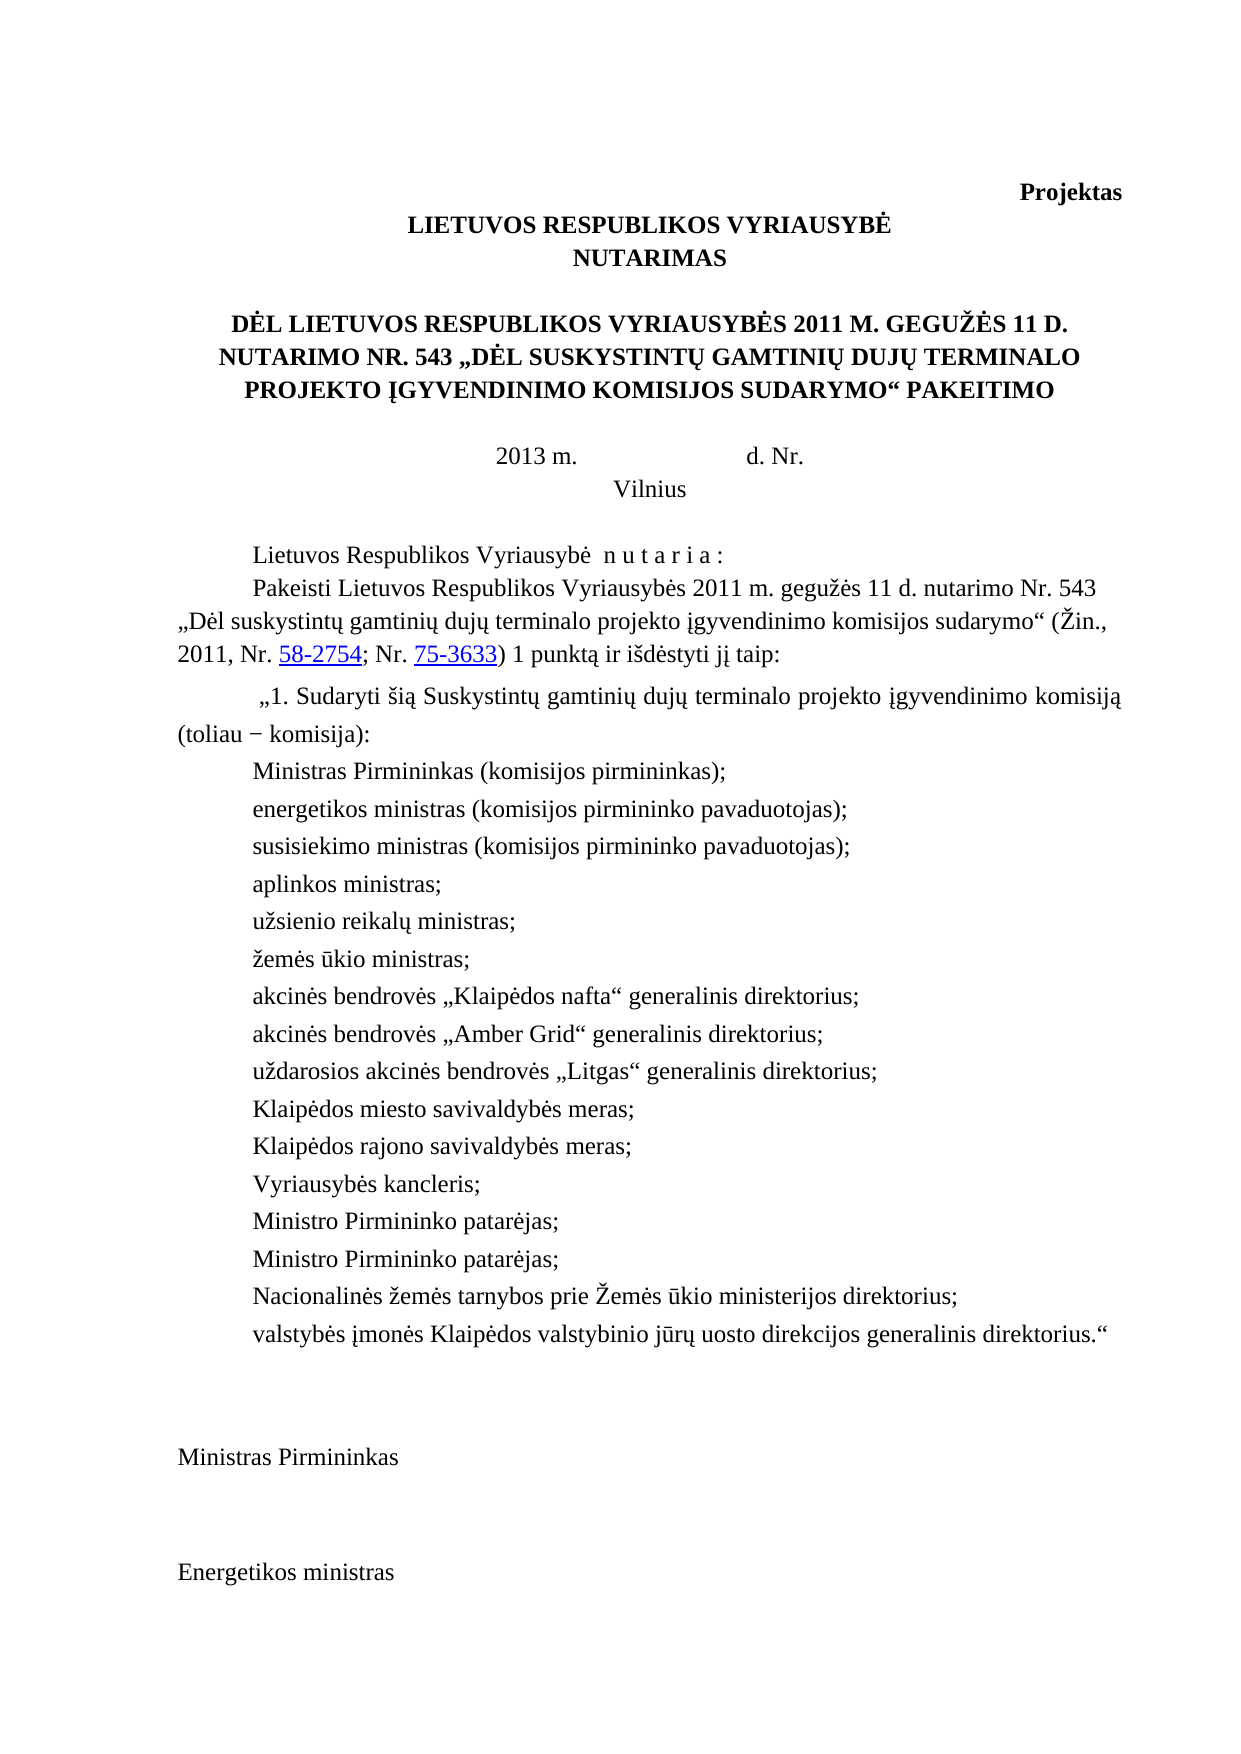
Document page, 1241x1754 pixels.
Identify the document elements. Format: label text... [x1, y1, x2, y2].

text aplinkos ministras; [177, 860, 1122, 897]
text Ministro Pirmininko patarėjas; [177, 1235, 1122, 1272]
text akcinės bendrovės „Amber Grid“ generalinis direktorius; [177, 1010, 1122, 1047]
text DĖL LIETUVOS RESPUBLIKOS VYRIAUSYBĖS 2011 M. GEGUŽĖS 11 D. NUTARIMO NR. 543 „DĖL SUSKYSTINTŲ GAMTINIŲ DUJŲ TERMINALO PROJEKTO ĮGYVENDINIMO KOMISIJOS SUDARYMO“ PAKEITIMO [177, 309, 1122, 404]
text Projektas [177, 177, 1122, 206]
text Nacionalinės žemės tarnybos prie Žemės ūkio ministerijos direktorius; [177, 1272, 1122, 1310]
text Vilnius [177, 474, 1122, 503]
text NUTARIMAS [177, 243, 1122, 272]
text energetikos ministras (komisijos pirmininko pavaduotojas); [177, 785, 1122, 822]
text valstybės įmonės Klaipėdos valstybinio jūrų uosto direkcijos generalinis direktorius.“ [177, 1310, 1122, 1347]
text akcinės bendrovės „Klaipėdos nafta“ generalinis direktorius; [177, 972, 1122, 1010]
text susisiekimo ministras (komisijos pirmininko pavaduotojas); [177, 822, 1122, 860]
text LIETUVOS RESPUBLIKOS VYRIAUSYBĖ [177, 210, 1122, 239]
text 2013 m. d. Nr. [177, 441, 1122, 470]
text Pakeisti Lietuvos Respublikos Vyriausybės 2011 m. gegužės 11 d. nutarimo Nr. 543 „Dėl suskystintų gamtinių dujų terminalo projekto įgyvendinimo komisijos sudarymo“ (Žin., 2011, Nr. 58-2754; Nr. 75-3633) 1 punktą ir išdėstyti jį taip: [177, 573, 1122, 668]
text Ministro Pirmininko patarėjas; [177, 1197, 1122, 1235]
text Ministras Pirmininkas [177, 1442, 1122, 1471]
text Ministras Pirmininkas (komisijos pirmininkas); [177, 747, 1122, 785]
text Klaipėdos rajono savivaldybės meras; [177, 1122, 1122, 1160]
text Vyriausybės kancleris; [177, 1160, 1122, 1197]
text Klaipėdos miesto savivaldybės meras; [177, 1085, 1122, 1122]
text Lietuvos Respublikos Vyriausybė n u t a r i a : [177, 540, 1122, 569]
text užsienio reikalų ministras; [177, 897, 1122, 935]
text „1. Sudaryti šią Suskystintų gamtinių dujų terminalo projekto įgyvendinimo komisiją (toliau − komisija): [177, 672, 1122, 747]
text žemės ūkio ministras; [177, 935, 1122, 972]
text Energetikos ministras [177, 1557, 1122, 1586]
text uždarosios akcinės bendrovės „Litgas“ generalinis direktorius; [177, 1047, 1122, 1085]
